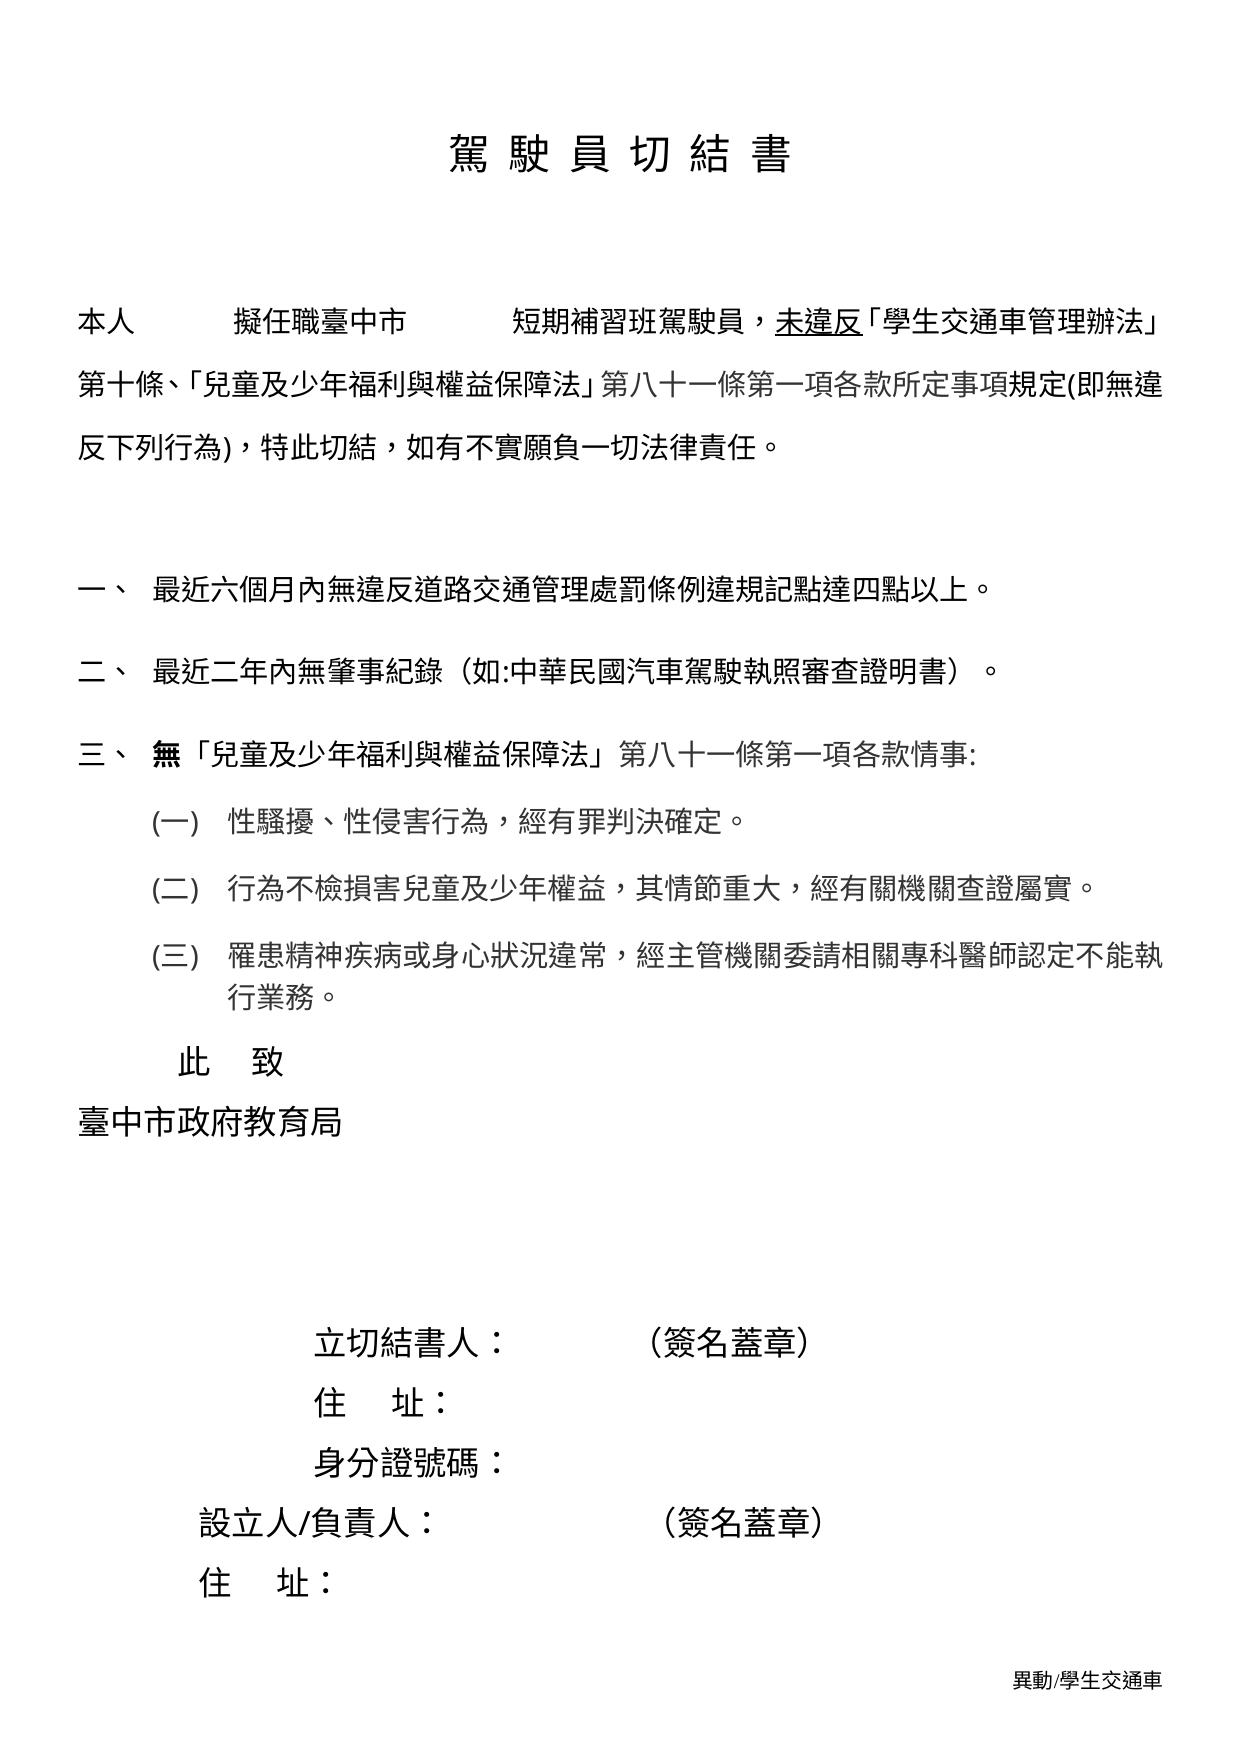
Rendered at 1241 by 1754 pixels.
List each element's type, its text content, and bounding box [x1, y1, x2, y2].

text 臺中市政府教育局 [77, 1096, 1163, 1144]
text 立切結書人： （簽名蓋章） [313, 1317, 1163, 1365]
list 最近二年內無肇事紀錄（如:中華民國汽車駕駛執照審查證明書）。 [77, 649, 1163, 691]
list 無「兒童及少年福利與權益保障法」第八十一條第一項各款情事: [77, 731, 1163, 774]
text 本人 擬任職臺中市 短期補習班駕駛員，未違反「學生交通車管理辦法」第十條、「兒童及少年福利與權益保障法」第八十一條第一項各款所定事項規定(即無違反下列行為)，特此切結，如有不實願負一切法律責任。 [77, 298, 1163, 467]
text 身分證號碼： [313, 1437, 1163, 1485]
list 行為不檢損害兒童及少年權益，其情節重大，經有關機關查證屬實。 [152, 866, 1163, 908]
text 設立人/負責人： （簽名蓋章） [77, 1497, 1163, 1545]
list 性騷擾、性侵害行為，經有罪判決確定。 [152, 798, 1163, 841]
text 住 址： [77, 1557, 1163, 1605]
text 此 致 [77, 1036, 1163, 1084]
text 駕 駛 員 切 結 書 [77, 121, 1163, 181]
text 住 址： [313, 1377, 1163, 1425]
list 最近六個月內無違反道路交通管理處罰條例違規記點達四點以上。 [77, 567, 1163, 609]
list 罹患精神疾病或身心狀況違常，經主管機關委請相關專科醫師認定不能執行業務。 [152, 933, 1163, 1017]
